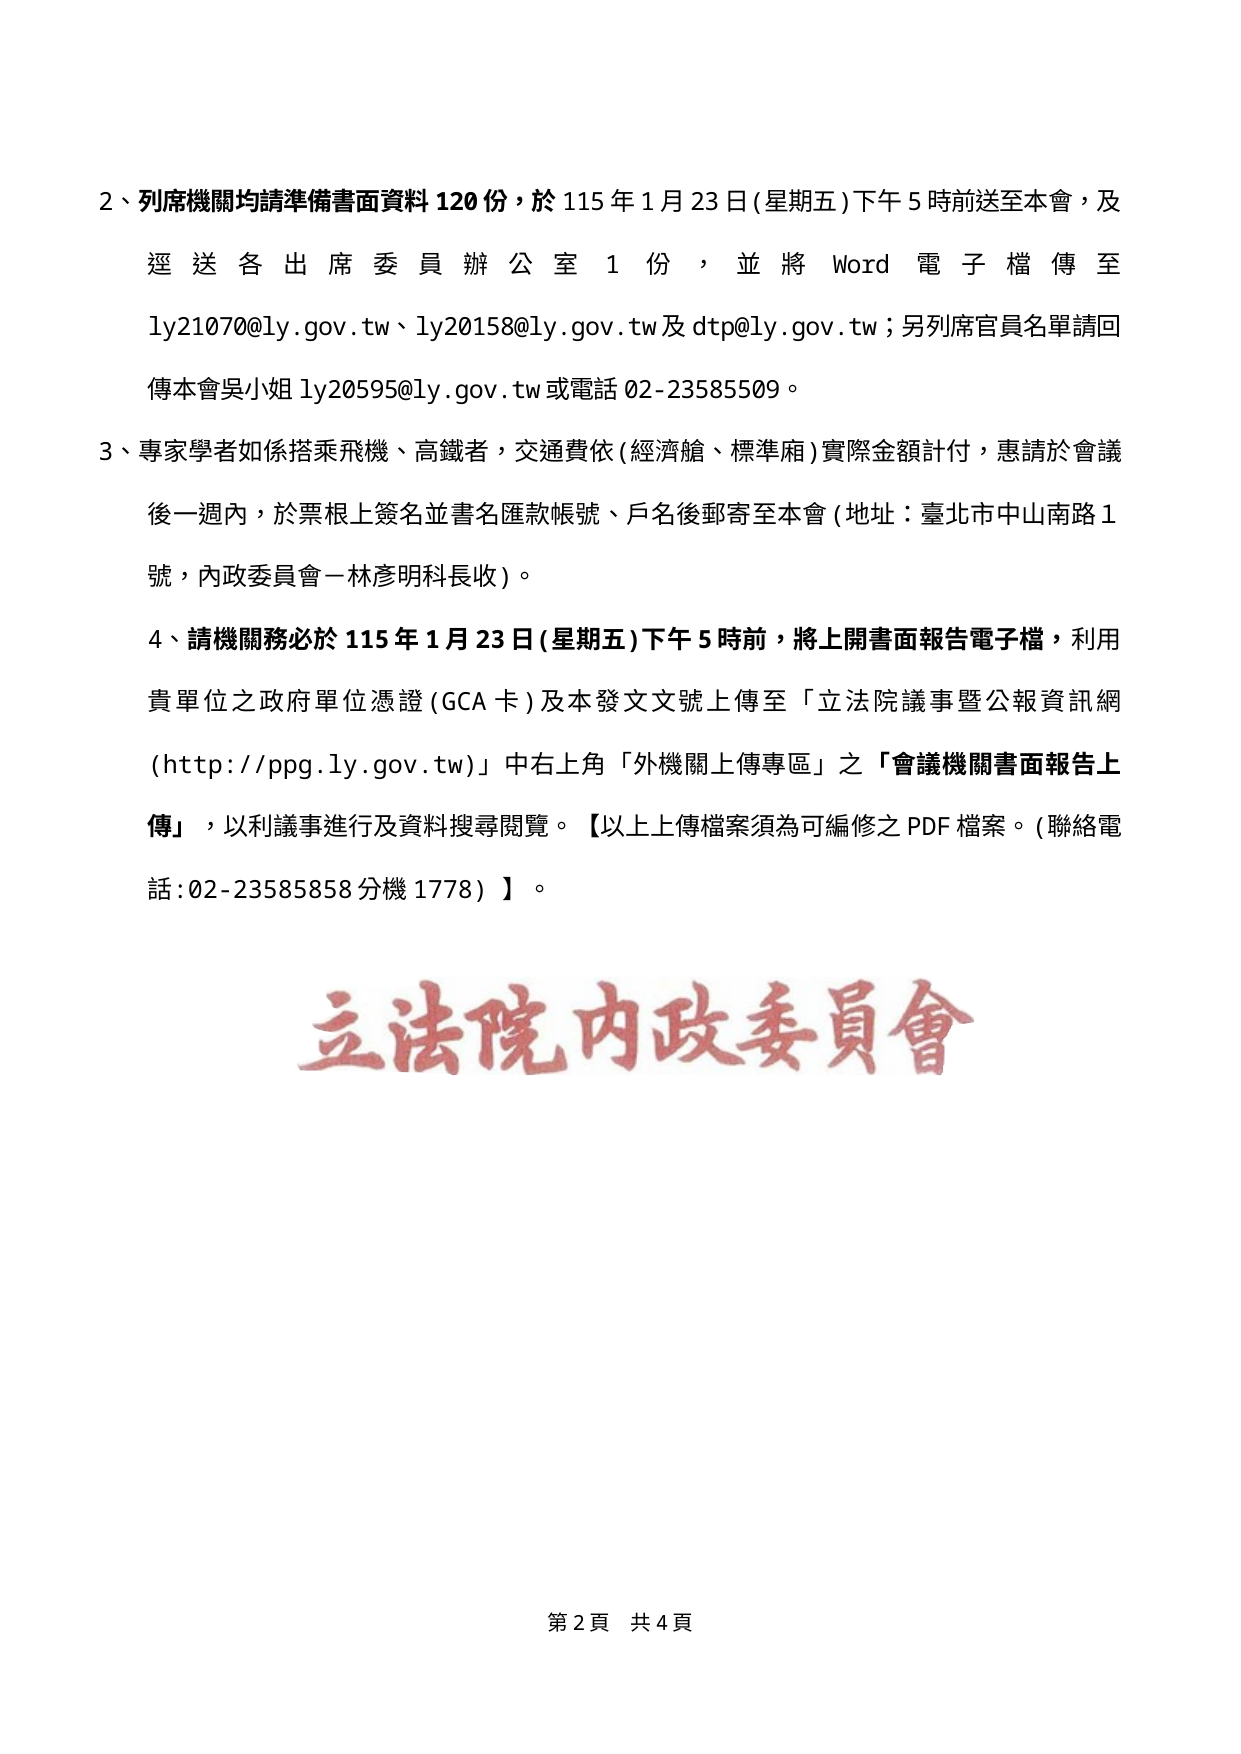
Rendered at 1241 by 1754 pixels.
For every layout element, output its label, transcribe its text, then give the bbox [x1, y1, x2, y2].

list 請機關務必於115年1月23日(星期五)下午5時前，將上開書面報告電子檔，利用貴單位之政府單位憑證(GCA卡)及本發文文號上傳至「立法院議事暨公報資訊網(http://ppg.ly.gov.tw)」中右上角「外機關上傳專區」之「會議機關書面報告上傳」，以利議事進行及資料搜尋閱覽。【以上上傳檔案須為可編修之PDF檔案。(聯絡電話:02-23585858分機1778) 】。 [148, 596, 1122, 908]
list 專家學者如係搭乘飛機、高鐵者，交通費依(經濟艙、標準廂)實際金額計付，惠請於會議後一週內，於票根上簽名並書名匯款帳號、戶名後郵寄至本會(地址：臺北市中山南路１號，內政委員會－林彥明科長收)。 [98, 408, 1122, 596]
list 列席機關均請準備書面資料120份，於115年1月23日(星期五)下午5時前送至本會，及逕送各出席委員辦公室1份，並將Word電子檔傳至ly21070@ly.gov.tw、ly20158@ly.gov.tw及dtp@ly.gov.tw；另列席官員名單請回傳本會吳小姐ly20595@ly.gov.tw或電話02-23585509。 [98, 158, 1122, 408]
